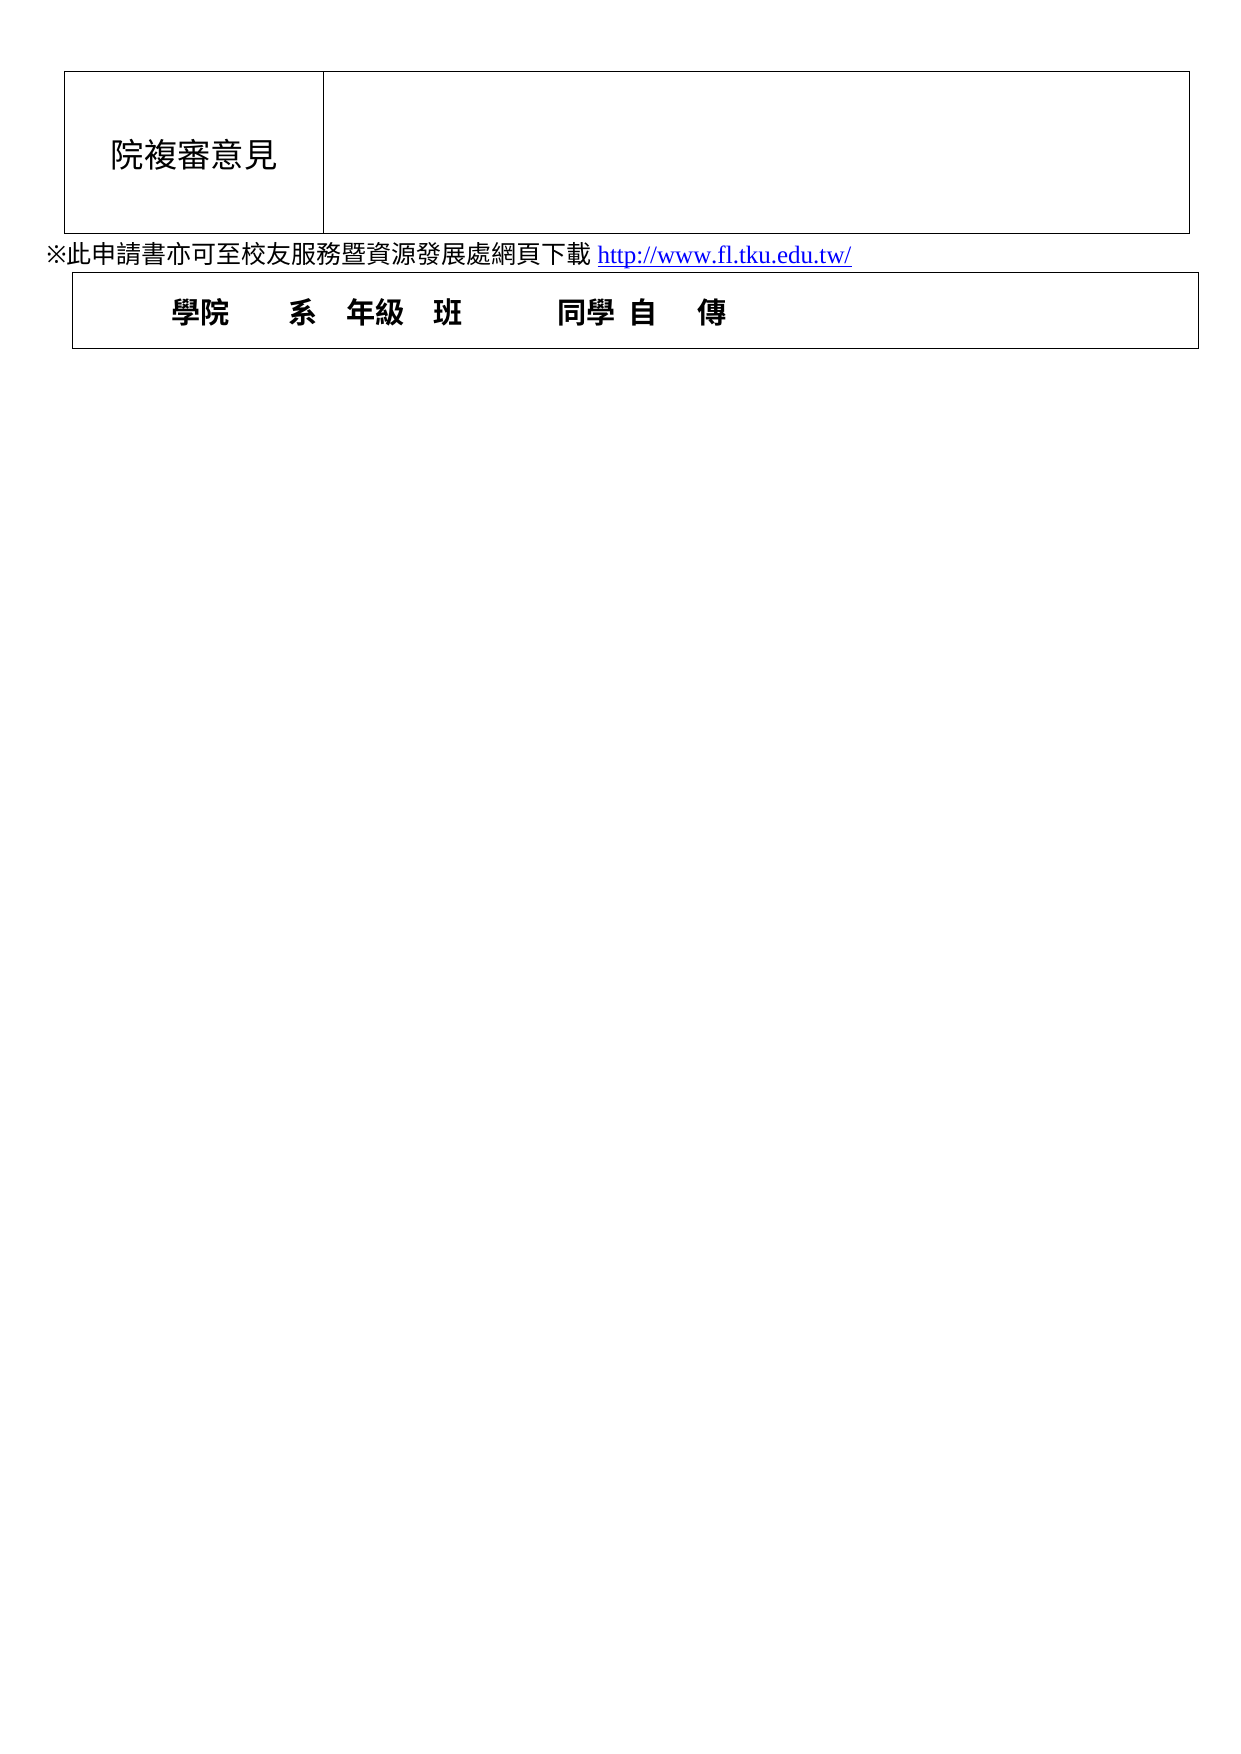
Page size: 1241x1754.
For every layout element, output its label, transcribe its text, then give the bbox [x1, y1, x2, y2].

table_header 學院 系 年級 班 同學 自 傳 [73, 273, 1198, 348]
table_cell 院複審意見 [65, 72, 323, 233]
table_cell [324, 72, 1189, 233]
text ※此申請書亦可至校友服務暨資源發展處網頁下載 http://www.fl.tku.edu.tw/ [15, 234, 1196, 272]
